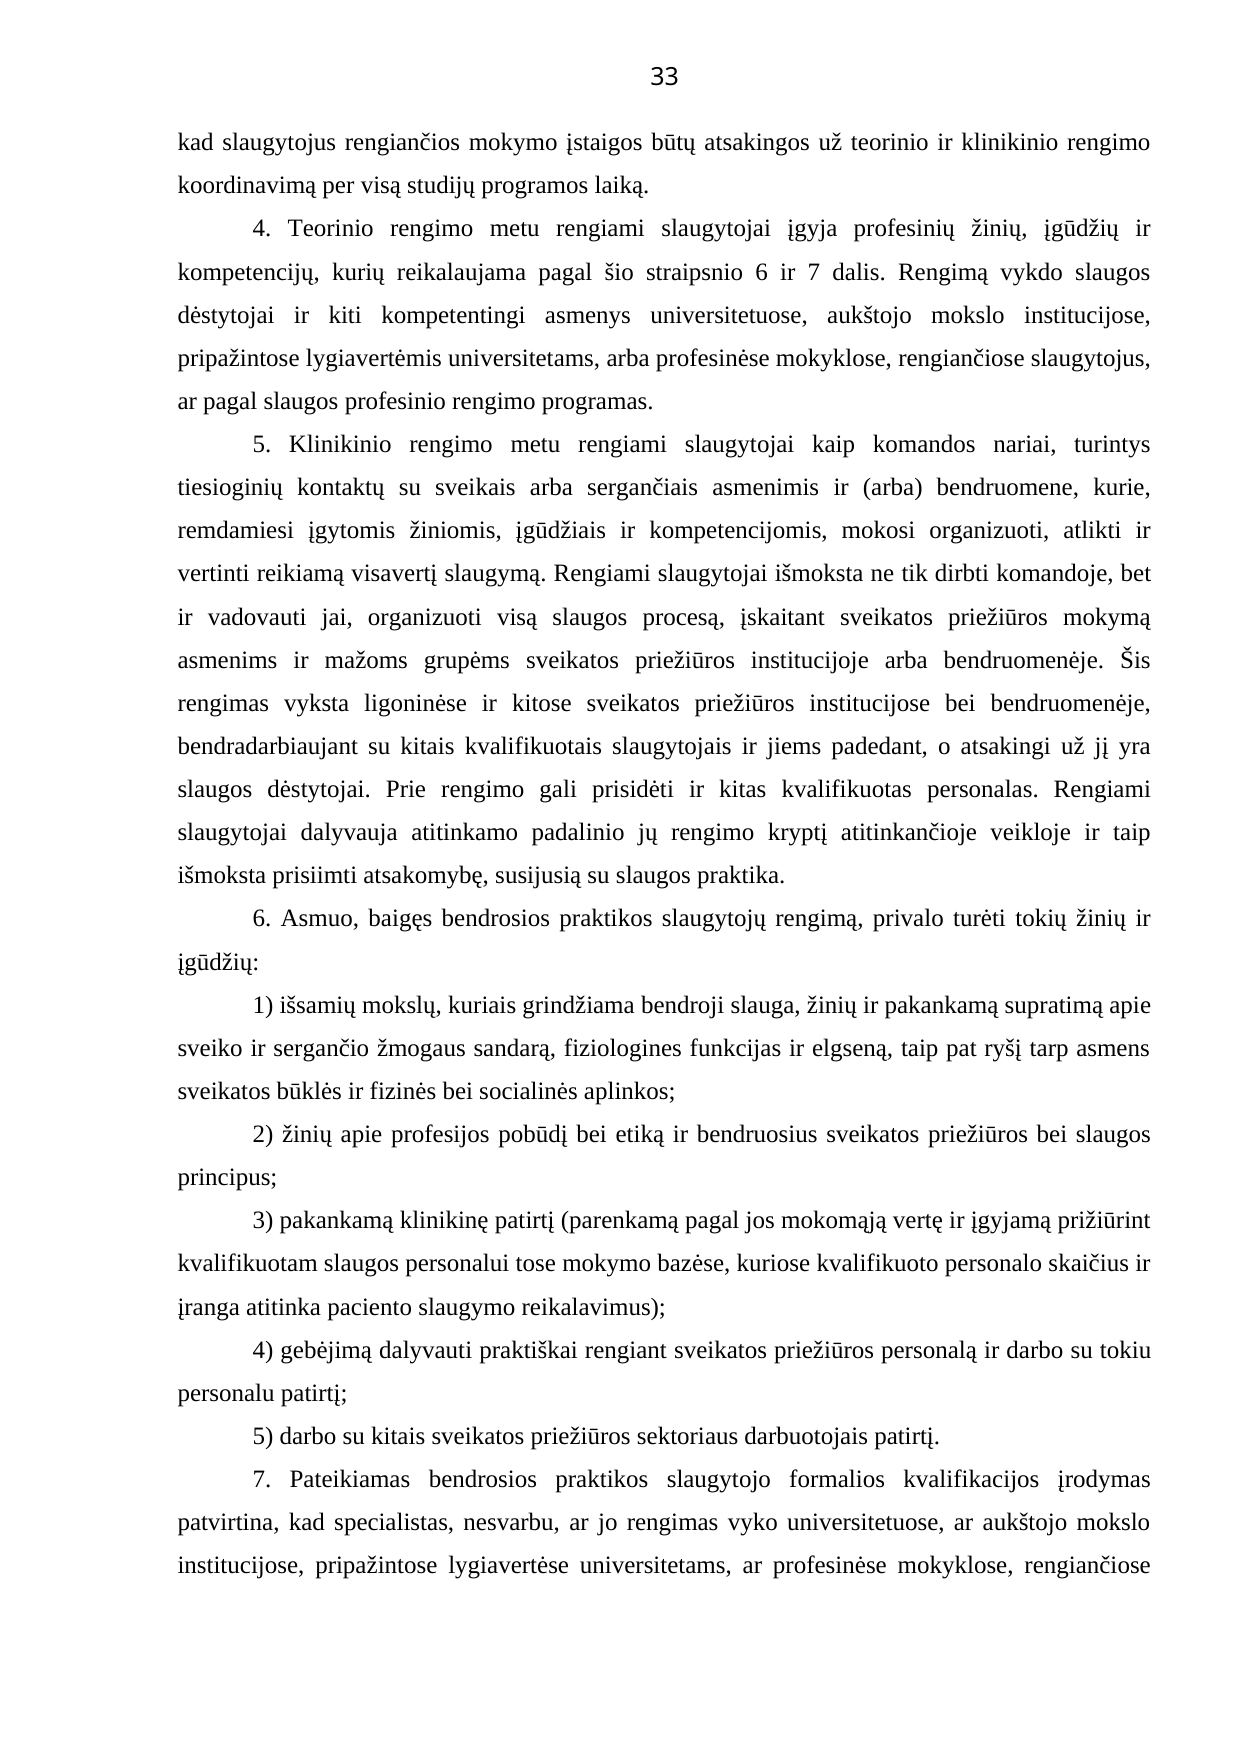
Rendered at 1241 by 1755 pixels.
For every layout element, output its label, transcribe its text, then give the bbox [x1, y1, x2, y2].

text 2) žinių apie profesijos pobūdį bei etiką ir bendruosius sveikatos priežiūros bei slaugos principus; [177, 1119, 1152, 1191]
text 5) darbo su kitais sveikatos priežiūros sektoriaus darbuotojais patirtį. [177, 1421, 1152, 1450]
text 6. Asmuo, baigęs bendrosios praktikos slaugytojų rengimą, privalo turėti tokių žinių ir įgūdžių: [177, 903, 1152, 975]
text 7. Pateikiamas bendrosios praktikos slaugytojo formalios kvalifikacijos įrodymas patvirtina, kad specialistas, nesvarbu, ar jo rengimas vyko universitetuose, ar aukštojo mokslo institucijose, pripažintose lygiavertėse universitetams, ar profesinėse mokyklose, rengiančiose [177, 1464, 1152, 1579]
text 3) pakankamą klinikinę patirtį (parenkamą pagal jos mokomąją vertę ir įgyjamą prižiūrint kvalifikuotam slaugos personalui tose mokymo bazėse, kuriose kvalifikuoto personalo skaičius ir įranga atitinka paciento slaugymo reikalavimus); [177, 1205, 1152, 1320]
text 4. Teorinio rengimo metu rengiami slaugytojai įgyja profesinių žinių, įgūdžių ir kompetencijų, kurių reikalaujama pagal šio straipsnio 6 ir 7 dalis. Rengimą vykdo slaugos dėstytojai ir kiti kompetentingi asmenys universitetuose, aukštojo mokslo institucijose, pripažintose lygiavertėmis universitetams, arba profesinėse mokyklose, rengiančiose slaugytojus, ar pagal slaugos profesinio rengimo programas. [177, 213, 1152, 415]
text 4) gebėjimą dalyvauti praktiškai rengiant sveikatos priežiūros personalą ir darbo su tokiu personalu patirtį; [177, 1335, 1152, 1407]
text kad slaugytojus rengiančios mokymo įstaigos būtų atsakingos už teorinio ir klinikinio rengimo koordinavimą per visą studijų programos laiką. [177, 127, 1152, 199]
text 5. Klinikinio rengimo metu rengiami slaugytojai kaip komandos nariai, turintys tiesioginių kontaktų su sveikais arba sergančiais asmenimis ir (arba) bendruomene, kurie, remdamiesi įgytomis žiniomis, įgūdžiais ir kompetencijomis, mokosi organizuoti, atlikti ir vertinti reikiamą visavertį slaugymą. Rengiami slaugytojai išmoksta ne tik dirbti komandoje, bet ir vadovauti jai, organizuoti visą slaugos procesą, įskaitant sveikatos priežiūros mokymą asmenims ir mažoms grupėms sveikatos priežiūros institucijoje arba bendruomenėje. Šis rengimas vyksta ligoninėse ir kitose sveikatos priežiūros institucijose bei bendruomenėje, bendradarbiaujant su kitais kvalifikuotais slaugytojais ir jiems padedant, o atsakingi už jį yra slaugos dėstytojai. Prie rengimo gali prisidėti ir kitas kvalifikuotas personalas. Rengiami slaugytojai dalyvauja atitinkamo padalinio jų rengimo kryptį atitinkančioje veikloje ir taip išmoksta prisiimti atsakomybę, susijusią su slaugos praktika. [177, 429, 1152, 889]
text 1) išsamių mokslų, kuriais grindžiama bendroji slauga, žinių ir pakankamą supratimą apie sveiko ir sergančio žmogaus sandarą, fiziologines funkcijas ir elgseną, taip pat ryšį tarp asmens sveikatos būklės ir fizinės bei socialinės aplinkos; [177, 990, 1152, 1105]
